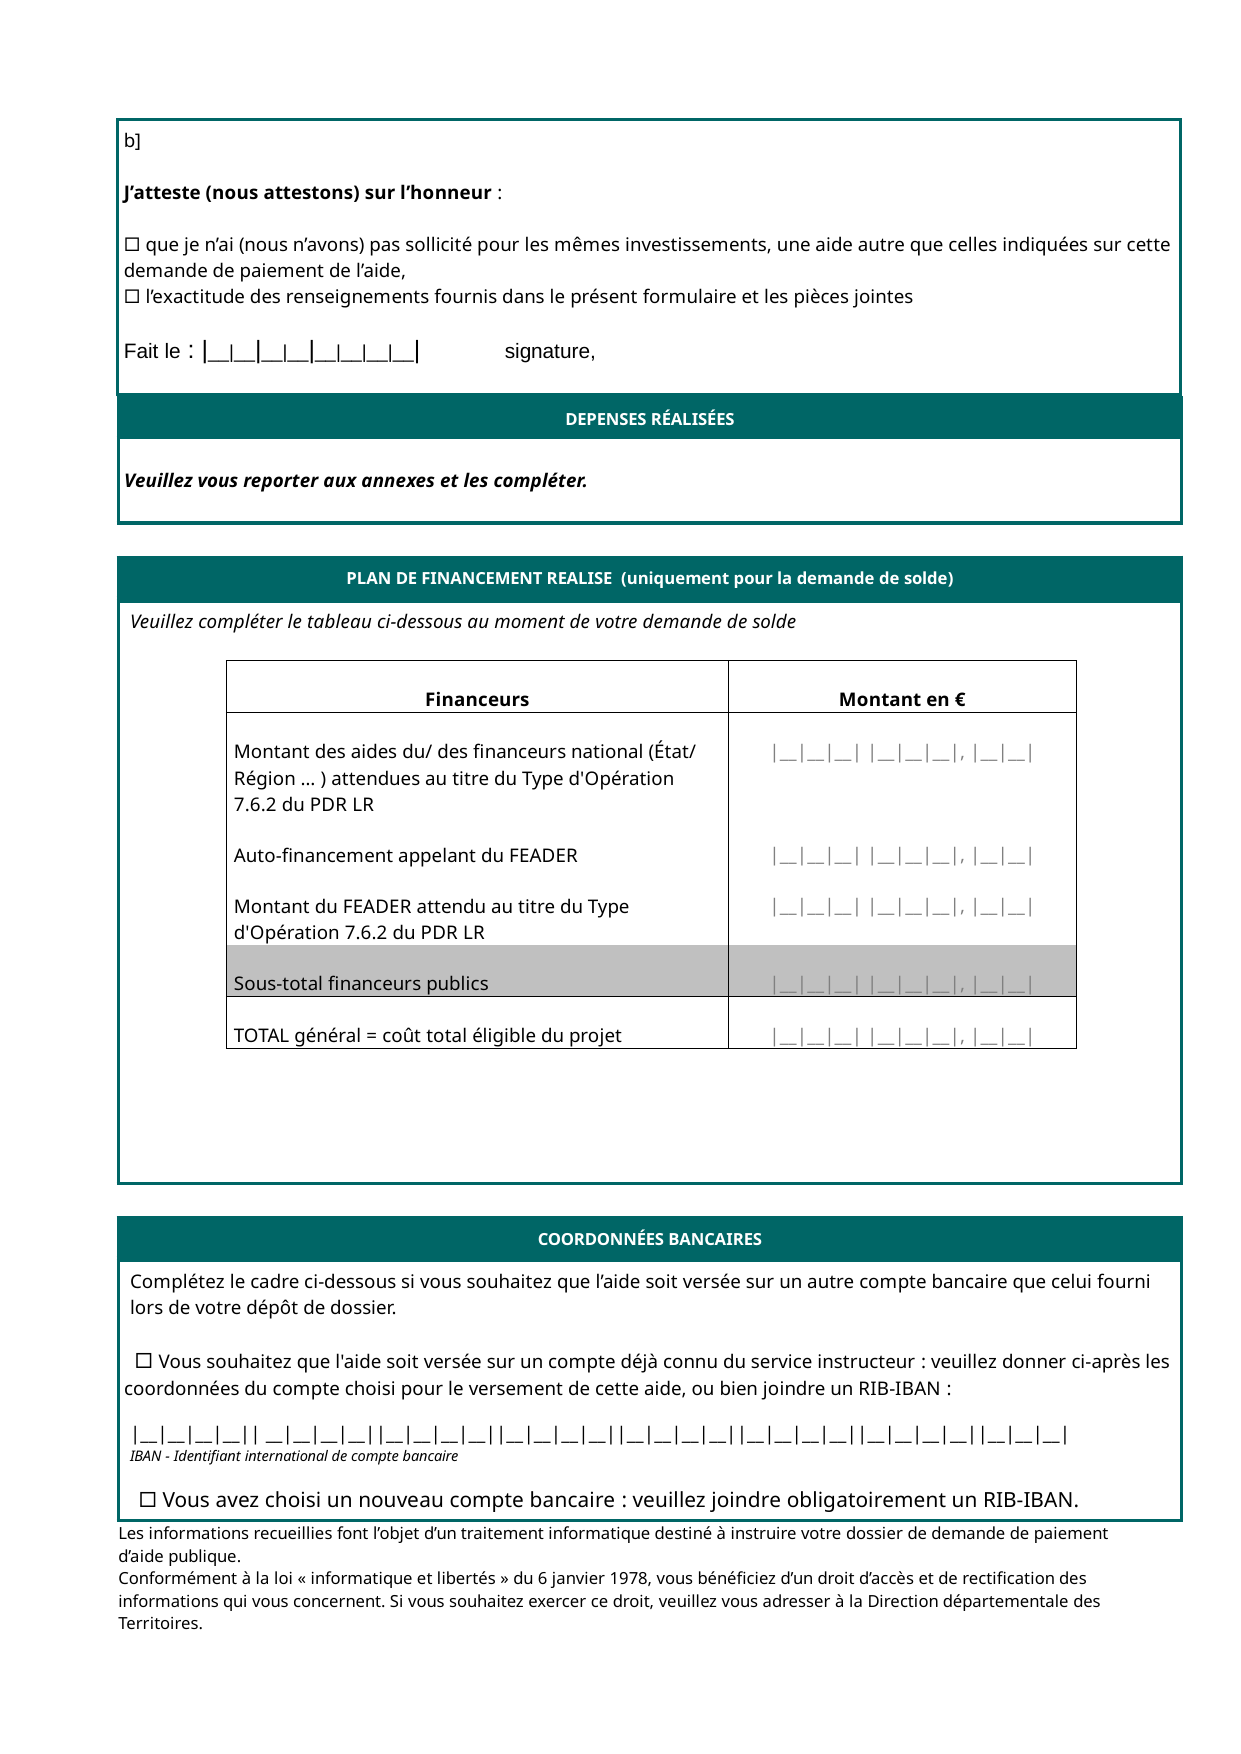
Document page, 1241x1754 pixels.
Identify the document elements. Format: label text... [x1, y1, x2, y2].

text Les informations recueillies font l’objet d’un traitement informatique destiné à instruire votre dossier de demande de paiement d’aide publique. [118, 1522, 1122, 1567]
table_cell Veuillez vous reporter aux annexes et les compléter. [120, 439, 1180, 521]
table_header Coordonnées bancaires [120, 1219, 1180, 1256]
table_cell |__|__|__| |__|__|__|, |__|__| [729, 997, 1076, 1048]
text Conformément à la loi « informatique et libertés » du 6 janvier 1978, vous bénéficiez d’un droit d’accès et de rectification des informations qui vous concernent. Si vous souhaitez exercer ce droit, veuillez vous adresser à la Direction départementale des Territoires. [118, 1567, 1122, 1635]
table_header Veuillez compléter le tableau ci-dessous au moment de votre demande de solde [120, 603, 1180, 1182]
table_cell Montant des aides du/ des financeurs national (État/ Région … ) attendues au titre du Type d'Opération 7.6.2 du PDR LR Auto-financement appelant du FEADER Montant du FEADER attendu au titre du Type d'Opération 7.6.2 du PDR LR [227, 713, 728, 944]
table_header Complétez le cadre ci-dessous si vous souhaitez que l’aide soit versée sur un autre compte bancaire que celui fourni lors de votre dépôt de dossier.  Vous souhaitez que l'aide soit versée sur un compte déjà connu du service instructeur : veuillez donner ci-après les coordonnées du compte choisi pour le versement de cette aide, ou bien joindre un RIB-IBAN : |__|__|__|__|| __|__|__|__||__|__|__|__||__|__|__|__||__|__|__|__||__|__|__|__||__|__|__|__||__|__|__| IBAN - Identifiant international de compte bancaire  Vous avez choisi un nouveau compte bancaire : veuillez joindre obligatoirement un RIB-IBAN. [120, 1262, 1180, 1519]
table_header Financeurs [227, 661, 728, 712]
table_cell b] J’atteste (nous attestons) sur l’honneur :  que je n’ai (nous n’avons) pas sollicité pour les mêmes investissements, une aide autre que celles indiquées sur cette demande de paiement de l’aide,  l’exactitude des renseignements fournis dans le présent formulaire et les pièces jointes Fait le : |__|__|__|__|__|__|__|__| signature, [119, 121, 1179, 393]
table_cell |__|__|__| |__|__|__|, |__|__| |__|__|__| |__|__|__|, |__|__| |__|__|__| |__|__|__|, |__|__| [729, 713, 1076, 944]
table_header PLAN DE FINANCEMENT REALISE (uniquement pour la demande de solde) [120, 559, 1180, 596]
table_header DEpenses Réalisées [120, 399, 1180, 436]
table_cell |__|__|__| |__|__|__|, |__|__| [729, 945, 1076, 996]
table_cell TOTAL général = coût total éligible du projet [227, 997, 728, 1048]
table_header Montant en € [729, 661, 1076, 712]
table_cell Sous-total financeurs publics [227, 945, 728, 996]
